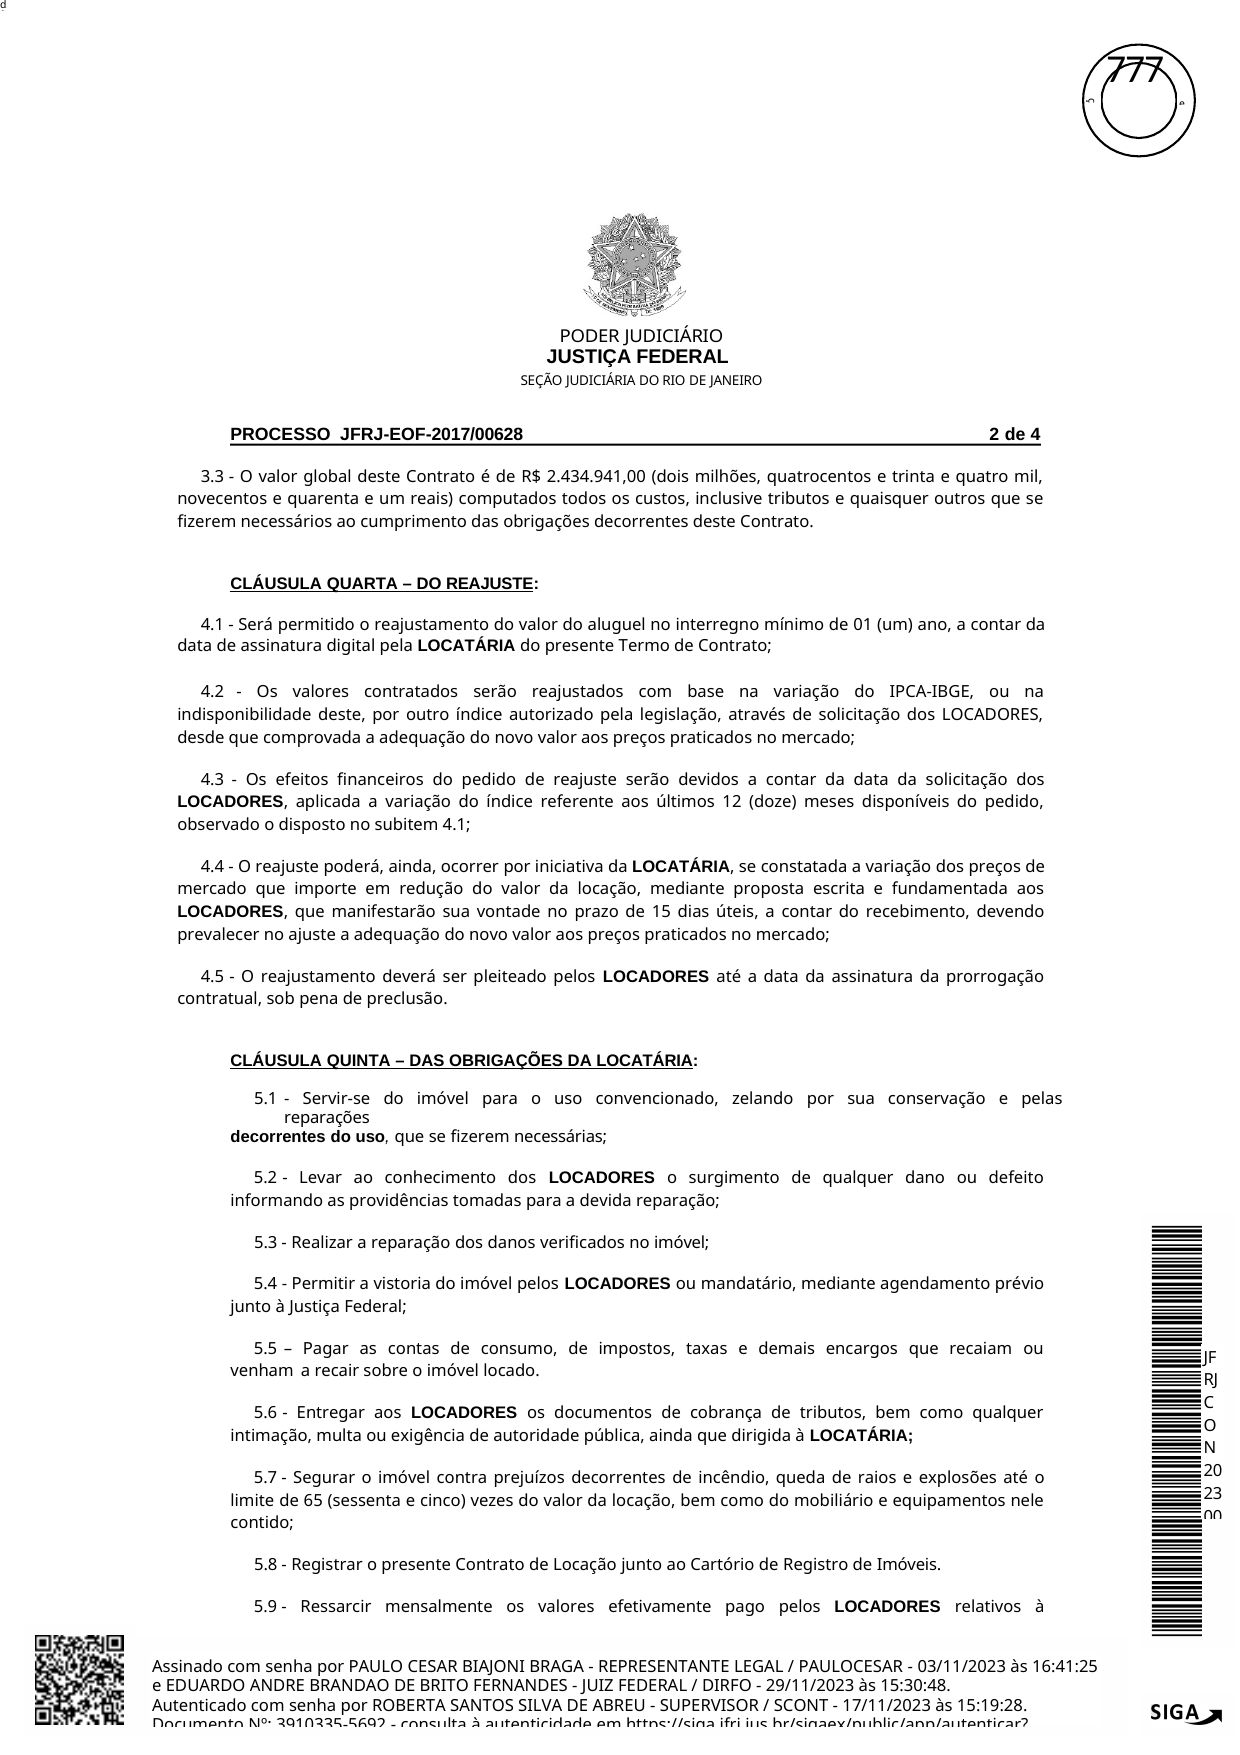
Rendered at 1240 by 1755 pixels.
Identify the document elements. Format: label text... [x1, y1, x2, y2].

list – Pagar as contas de consumo, de impostos, taxas e demais encargos que recaiam ou venham a recair sobre o imóvel locado. [230, 1336, 1045, 1382]
list - Realizar a reparação dos danos verificados no imóvel; [254, 1230, 1062, 1253]
list - Segurar o imóvel contra prejuízos decorrentes de incêndio, queda de raios e explosões até o limite de 65 (sessenta e cinco) vezes do valor da locação, bem como do mobiliário e equipamentos nele contido; [230, 1465, 1045, 1533]
text decorrentes do uso, que se fizerem necessárias; [230, 1128, 1062, 1147]
list - O reajuste poderá, ainda, ocorrer por iniciativa da LOCATÁRIA, se constatada a variação dos preços de mercado que importe em redução do valor da locação, mediante proposta escrita e fundamentada aos LOCADORES, que manifestarão sua vontade no prazo de 15 dias úteis, a contar do recebimento, devendo prevalecer no ajuste a adequação do novo valor aos preços praticados no mercado; [177, 854, 1045, 945]
list - Levar ao conhecimento dos LOCADORES o surgimento de qualquer dano ou defeito informando as providências tomadas para a devida reparação; [230, 1166, 1045, 1211]
text JFRJCON202300046A [1203, 1345, 1224, 1518]
list - Registrar o presente Contrato de Locação junto ao Cartório de Registro de Imóveis. [254, 1553, 1062, 1575]
list - Entregar aos LOCADORES os documentos de cobrança de tributos, bem como qualquer intimação, multa ou exigência de autoridade pública, ainda que dirigida à LOCATÁRIA; [230, 1401, 1044, 1446]
text e [1179, 97, 1193, 105]
list - Ressarcir mensalmente os valores efetivamente pago pelos LOCADORES relativos à [230, 1594, 1045, 1617]
subtitle CLÁUSULA QUARTA – DO REAJUSTE: [230, 574, 1062, 593]
list - Permitir a vistoria do imóvel pelos LOCADORES ou mandatário, mediante agendamento prévio junto à Justiça Federal; [230, 1272, 1045, 1317]
list - Servir-se do imóvel para o uso convencionado, zelando por sua conservação e pelas reparações [254, 1089, 1062, 1128]
text ç [1085, 98, 1099, 106]
text SEÇÃO JUDICIÁRIA DO RIO DE JANEIRO [220, 371, 1062, 389]
text d [0, 0, 6, 10]
text PODER JUDICIÁRIO [220, 326, 1062, 346]
list - Os valores contratados serão reajustados com base na variação do IPCA-IBGE, ou na indisponibilidade deste, por outro índice autorizado pela legislação, através de solicitação dos LOCADORES, desde que comprovada a adequação do novo valor aos preços praticados no mercado; [177, 680, 1045, 748]
subtitle PROCESSO JFRJ-EOF-2017/00628 2 de 4 [230, 424, 1062, 444]
subtitle JUSTIÇA FEDERAL [220, 346, 1055, 368]
list - Será permitido o reajustamento do valor do aluguel no interregno mínimo de 01 (um) ano, a contar da data de assinatura digital pela LOCATÁRIA do presente Termo de Contrato; [177, 613, 1045, 657]
list - O valor global deste Contrato é de R$ 2.434.941,00 (dois milhões, quatrocentos e trinta e quatro mil, novecentos e quarenta e um reais) computados todos os custos, inclusive tributos e quaisquer outros que se fizerem necessários ao cumprimento das obrigações decorrentes deste Contrato. [177, 464, 1045, 532]
list - Os efeitos financeiros do pedido de reajuste serão devidos a contar da data da solicitação dos LOCADORES, aplicada a variação do índice referente aos últimos 12 (doze) meses disponíveis do pedido, observado o disposto no subitem 4.1; [177, 767, 1045, 835]
list - O reajustamento deverá ser pleiteado pelos LOCADORES até a data da assinatura da prorrogação contratual, sob pena de preclusão. [177, 964, 1045, 1009]
subtitle CLÁUSULA QUINTA – DAS OBRIGAÇÕES DA LOCATÁRIA: [230, 1051, 1062, 1070]
